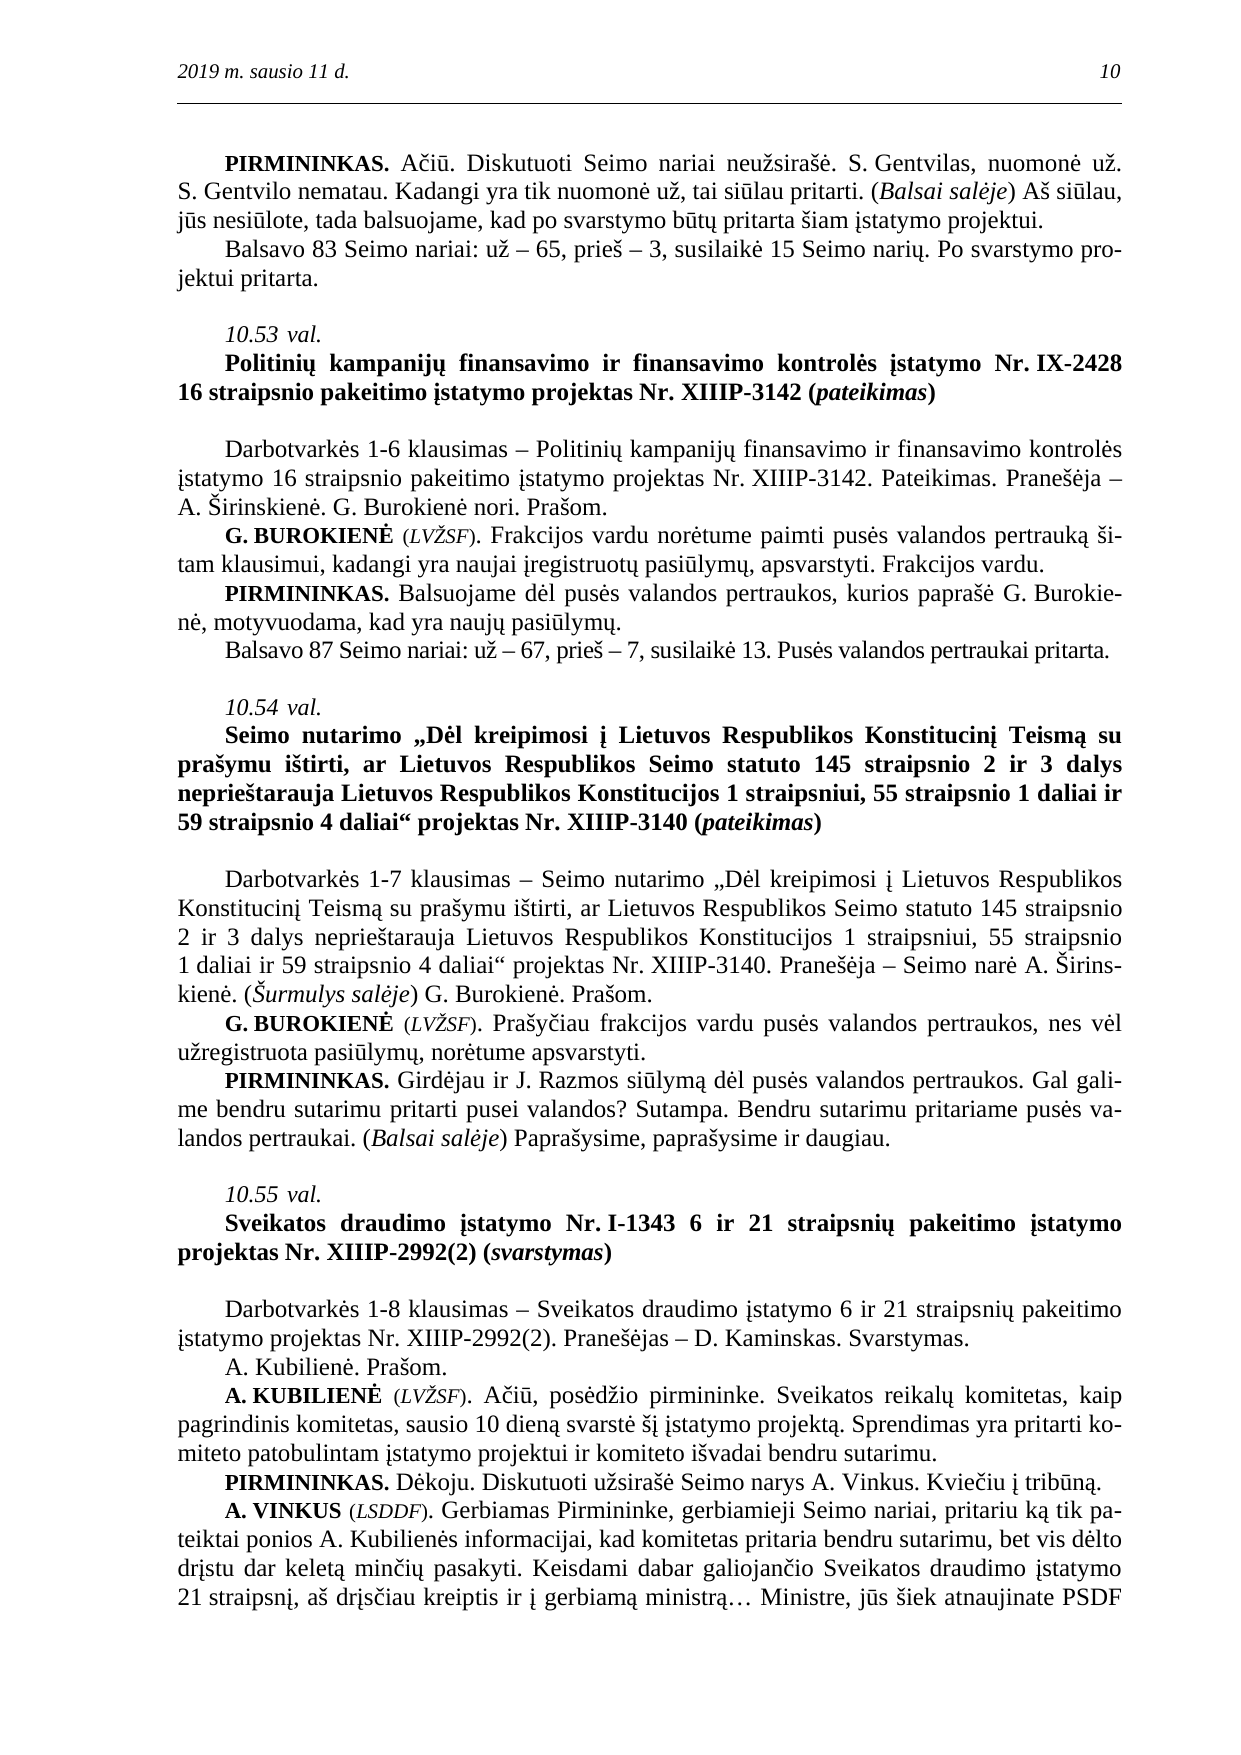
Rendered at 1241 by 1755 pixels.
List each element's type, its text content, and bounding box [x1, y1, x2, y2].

text Bal­sa­vo 87 Sei­mo na­riai: už – 67, prieš – 7, su­si­lai­kė 13. Pu­sės va­lan­dos per­trau­kai pri­tar­ta. [177, 635, 1122, 664]
text PIRMININKAS. Dė­ko­ju. Dis­ku­tuo­ti už­si­ra­šė Sei­mo na­rys A. Vin­kus. Kvie­čiu į tri­bū­ną. [177, 1467, 1122, 1496]
text PIRMININKAS. Ačiū. Dis­ku­tuo­ti Sei­mo na­riai ne­už­si­ra­šė. S. Gent­vi­las, nuo­mo­nė už. S. Gent­vi­lo ne­ma­tau. Ka­dan­gi yra tik nuo­mo­nė už, tai siū­lau pri­tar­ti. (Bal­sai sa­lė­je) Aš siū­lau, jūs ne­siū­lo­te, ta­da bal­suo­ja­me, kad po svars­ty­mo bū­tų pri­tar­ta šiam įsta­ty­mo pro­jek­tui. [177, 148, 1122, 234]
text Svei­ka­tos drau­di­mo įsta­ty­mo Nr. I-1343 6 ir 21 straips­nių pa­kei­ti­mo įsta­ty­mo projek­tas Nr. XIIIP-2992(2) (svars­ty­mas) [177, 1208, 1122, 1266]
text PIRMININKAS. Gir­dė­jau ir J. Raz­mos siū­ly­mą dėl pu­sės va­lan­dos per­trau­kos. Gal ga­li­me ben­dru su­ta­ri­mu pri­tar­ti pu­sei va­lan­dos? Su­tam­pa. Ben­dru su­ta­ri­mu pri­ta­ria­me pu­sės va­lan­dos per­trau­kai. (Bal­sai sa­lė­je) Pa­pra­šy­si­me, pa­pra­šy­si­me ir dau­giau. [177, 1065, 1122, 1152]
text 10.54 val. [224, 693, 1122, 720]
text Dar­bo­tvarkės 1-7 klau­si­mas – Sei­mo nu­ta­ri­mo „Dėl krei­pi­mo­si į Lie­tu­vos Res­pub­li­kos Kon­sti­tu­ci­nį Teis­mą su pra­šy­mu iš­tir­ti, ar Lie­tu­vos Res­pub­li­kos Sei­mo sta­tu­to 145 straips­nio 2 ir 3 da­lys ne­pri­eš­ta­rau­ja Lie­tu­vos Res­pub­li­kos Kon­sti­tu­ci­jos 1 straips­niui, 55 straips­nio 1 da­liai ir 59 straips­nio 4 da­liai“ pro­jek­tas Nr. XIIIP-3140. Pra­ne­šė­ja – Sei­mo na­rė A. Ši­rins­kie­nė. (Šur­mu­lys sa­lė­je) G. Bu­ro­kie­nė. Pra­šom. [177, 864, 1122, 1008]
text Bal­sa­vo 83 Sei­mo na­riai: už – 65, prieš – 3, su­si­lai­kė 15 Sei­mo na­rių. Po svars­ty­mo pro­jek­tui pri­tar­ta. [177, 234, 1122, 291]
text G. BUROKIENĖ (LVŽSF). Pra­šy­čiau frak­ci­jos var­du pu­sės va­lan­dos per­trau­kos, nes vėl už­re­gist­ruo­ta pa­siū­ly­mų, no­rė­tu­me ap­svars­ty­ti. [177, 1008, 1122, 1065]
text Po­li­ti­nių kam­pa­ni­jų fi­nan­sa­vi­mo ir fi­nan­sa­vi­mo kon­tro­lės įsta­ty­mo Nr. IX-2428 16 straips­nio pa­kei­ti­mo įsta­ty­mo pro­jek­tas Nr. XIIIP-3142 (pa­tei­ki­mas) [177, 348, 1122, 405]
text PIRMININKAS. Bal­suo­ja­me dėl pu­sės va­lan­dos per­trau­kos, ku­rios pa­pra­šė G. Bu­ro­kie­nė, mo­ty­vuo­da­ma, kad yra nau­jų pa­siū­ly­mų. [177, 578, 1122, 635]
text A. VINKUS (LSDDF). Ger­bia­mas Pir­mi­nin­ke, ger­bia­mie­ji Sei­mo na­riai, pri­ta­riu ką tik pa­teik­tai po­nios A. Ku­bi­lie­nės in­for­ma­ci­jai, kad ko­mi­te­tas pri­ta­ria ben­dru su­ta­ri­mu, bet vis dėl­to drįs­tu dar ke­le­tą min­čių pa­sa­ky­ti. Keis­da­mi da­bar ga­lio­jan­čio Svei­ka­tos drau­di­mo įsta­ty­mo 21 straips­nį, aš drįs­čiau kreip­tis ir į ger­bia­mą mi­nist­rą… Mi­nist­re, jūs šiek at­nau­ji­na­te PSDF [177, 1496, 1122, 1611]
text A. KUBILIENĖ (LVŽSF). Ačiū, po­sė­džio pir­mi­nin­ke. Svei­ka­tos rei­ka­lų ko­mi­te­tas, kaip pa­grin­di­nis ko­mi­te­tas, sau­sio 10 die­ną svars­tė šį įsta­ty­mo pro­jek­tą. Spren­di­mas yra pri­tar­ti ko­mi­te­to pa­to­bu­lin­tam įsta­ty­mo pro­jek­tui ir ko­mi­te­to iš­va­dai ben­dru su­ta­ri­mu. [177, 1381, 1122, 1467]
text Dar­bo­tvarkės 1-8 klau­si­mas – Svei­ka­tos drau­di­mo įsta­ty­mo 6 ir 21 straips­nių pa­kei­ti­mo įsta­ty­mo pro­jek­tas Nr. XIIIP-2992(2). Pra­ne­šė­jas – D. Ka­mins­kas. Svars­ty­mas. [177, 1294, 1122, 1352]
text 10.55 val. [224, 1180, 1122, 1208]
text G. BUROKIENĖ (LVŽSF). Frak­ci­jos var­du no­rė­tu­me pa­im­ti pu­sės va­lan­dos per­trau­ką ši­tam klau­si­mui, ka­dan­gi yra nau­jai įre­gist­ruo­tų pa­siū­ly­mų, ap­svars­ty­ti. Frak­ci­jos var­du. [177, 520, 1122, 578]
text Dar­bo­tvarkės 1-6 klau­si­mas – Po­li­ti­nių kam­pa­ni­jų fi­nan­sa­vi­mo ir fi­nan­sa­vi­mo kon­tro­lės įsta­ty­mo 16 straips­nio pa­kei­ti­mo įsta­ty­mo pro­jek­tas Nr. XIIIP-3142. Pa­tei­ki­mas. Pra­ne­šė­ja – A. Ši­rins­kie­nė. G. Bu­ro­kie­nė no­ri. Pra­šom. [177, 434, 1122, 520]
text A. Ku­bi­lie­nė. Pra­šom. [177, 1352, 1122, 1381]
text 10.53 val. [224, 320, 1122, 348]
text Sei­mo nu­ta­ri­mo „Dėl krei­pi­mo­si į Lie­tu­vos Res­pub­li­kos Kon­sti­tu­ci­nį Teis­mą su pra­šy­mu iš­tir­ti, ar Lie­tu­vos Res­pub­li­kos Sei­mo sta­tu­to 145 straips­nio 2 ir 3 da­lys neprieš­ta­rau­ja Lie­tu­vos Res­pub­li­kos Kon­sti­tu­ci­jos 1 straips­niui, 55 straips­nio 1 da­liai ir 59 straips­nio 4 da­liai“ pro­jek­tas Nr. XIIIP-3140 (pa­tei­ki­mas) [177, 720, 1122, 835]
